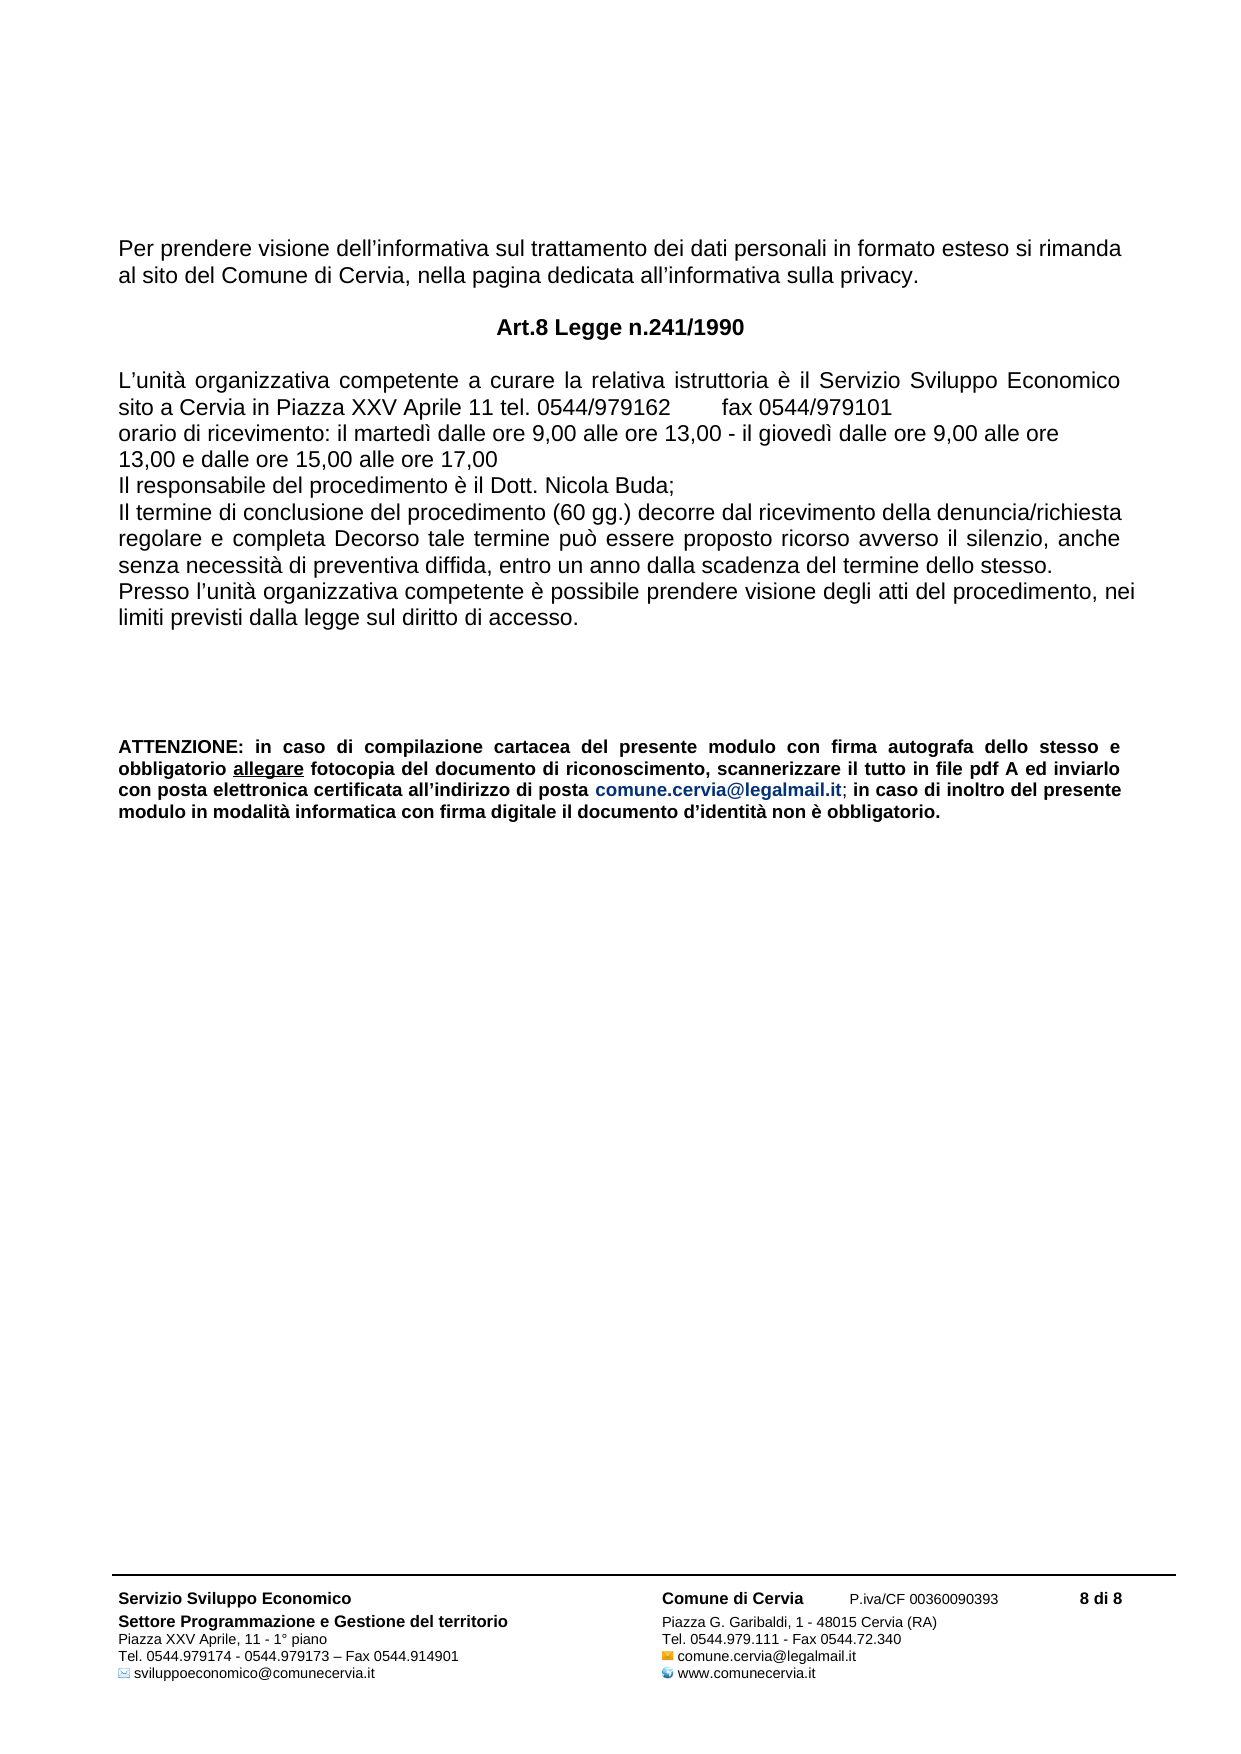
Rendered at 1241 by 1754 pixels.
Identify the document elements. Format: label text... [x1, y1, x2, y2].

picture [118, 1666, 130, 1679]
text Il termine di conclusione del procedimento (60 gg.) decorre dal ricevimento della denuncia/richiesta regolare e completa Decorso tale termine può essere proposto ricorso avverso il silenzio, anche senza necessità di preventiva diffida, entro un anno dalla scadenza del termine dello stesso. [118, 499, 1122, 578]
text orario di ricevimento: il martedì dalle ore 9,00 alle ore 13,00 - il giovedì dalle ore 9,00 alle ore 13,00 e dalle ore 15,00 alle ore 17,00 [118, 420, 1122, 472]
text Art.8 Legge n.241/1990 [118, 314, 1122, 341]
picture [662, 1650, 674, 1662]
text Il responsabile del procedimento è il Dott. Nicola Buda; [118, 472, 1122, 499]
text ATTENZIONE: in caso di compilazione cartacea del presente modulo con firma autografa dello stesso e obbligatorio allegare fotocopia del documento di riconoscimento, scannerizzare il tutto in file pdf A ed inviarlo con posta elettronica certificata all’indirizzo di posta comune.cervia@legalmail.it; in caso di inoltro del presente modulo in modalità informatica con firma digitale il documento d’identità non è obbligatorio. [118, 736, 1122, 822]
picture [662, 1666, 674, 1679]
text Presso l’unità organizzativa competente è possibile prendere visione degli atti del procedimento, nei limiti previsti dalla legge sul diritto di accesso. [118, 578, 1137, 631]
text L’unità organizzativa competente a curare la relativa istruttoria è il Servizio Sviluppo Economico sito a Cervia in Piazza XXV Aprile 11 tel. 0544/979162 fax 0544/979101 [118, 367, 1122, 420]
text Per prendere visione dell’informativa sul trattamento dei dati personali in formato esteso si rimanda al sito del Comune di Cervia, nella pagina dedicata all’informativa sulla privacy. [118, 235, 1122, 288]
